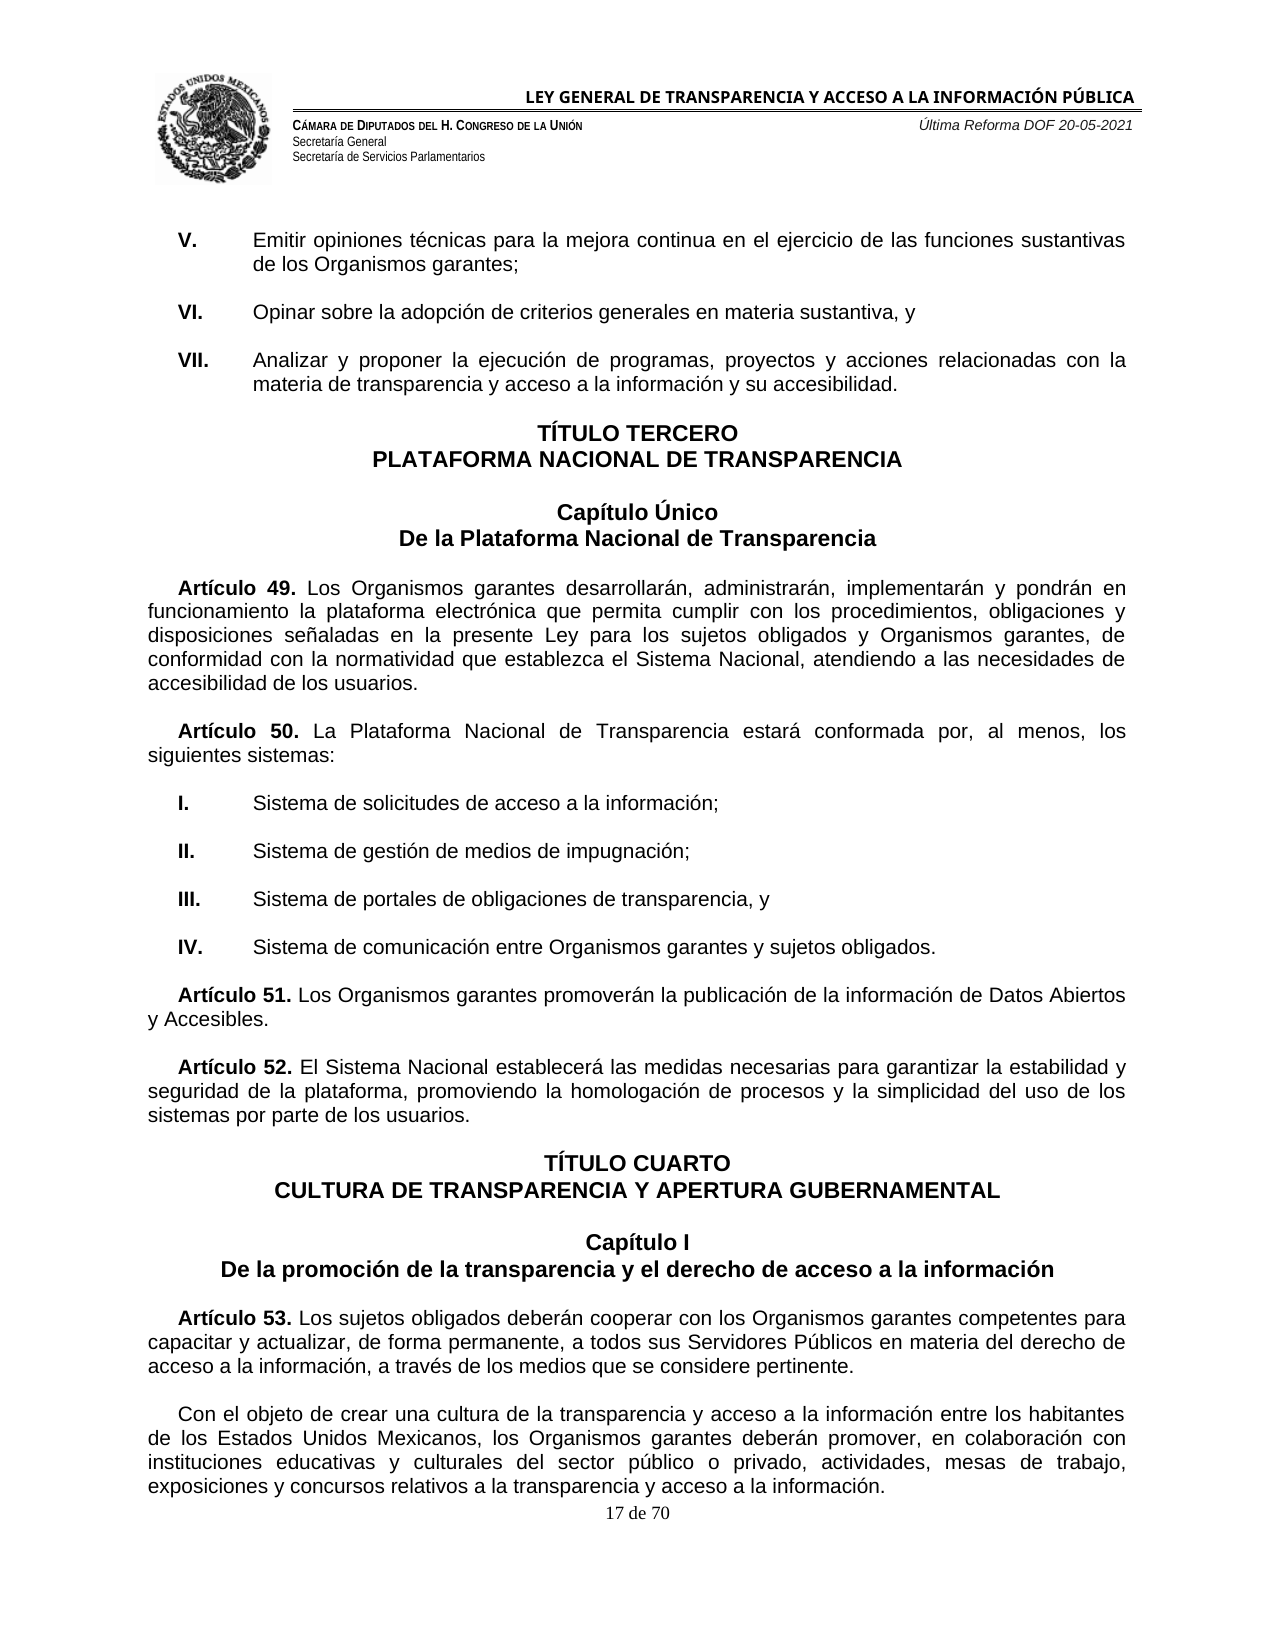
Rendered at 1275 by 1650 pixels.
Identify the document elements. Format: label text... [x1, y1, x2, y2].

text III. Sistema de portales de obligaciones de transparencia, y [178, 887, 1127, 911]
text Artículo 49. Los Organismos garantes desarrollarán, administrarán, implementarán y pondrán en funcionamiento la plataforma electrónica que permita cumplir con los procedimientos, obligaciones y disposiciones señaladas en la presente Ley para los sujetos obligados y Organismos garantes, de conformidad con la normatividad que establezca el Sistema Nacional, atendiendo a las necesidades de accesibilidad de los usuarios. [148, 575, 1127, 695]
text Capítulo I [148, 1229, 1127, 1256]
text TÍTULO CUARTO [148, 1150, 1127, 1177]
text De la promoción de la transparencia y el derecho de acceso a la información [148, 1256, 1127, 1282]
text Capítulo Único [148, 499, 1127, 525]
text Artículo 50. La Plataforma Nacional de Transparencia estará conformada por, al menos, los siguientes sistemas: [148, 719, 1127, 767]
text I. Sistema de solicitudes de acceso a la información; [178, 791, 1127, 815]
text TÍTULO TERCERO [148, 419, 1127, 446]
text Artículo 53. Los sujetos obligados deberán cooperar con los Organismos garantes competentes para capacitar y actualizar, de forma permanente, a todos sus Servidores Públicos en materia del derecho de acceso a la información, a través de los medios que se considere pertinente. [148, 1306, 1127, 1378]
text Artículo 52. El Sistema Nacional establecerá las medidas necesarias para garantizar la estabilidad y seguridad de la plataforma, promoviendo la homologación de procesos y la simplicidad del uso de los sistemas por parte de los usuarios. [148, 1054, 1127, 1126]
text VI. Opinar sobre la adopción de criterios generales en materia sustantiva, y [178, 300, 1127, 324]
text Con el objeto de crear una cultura de la transparencia y acceso a la información entre los habitantes de los Estados Unidos Mexicanos, los Organismos garantes deberán promover, en colaboración con instituciones educativas y culturales del sector público o privado, actividades, mesas de trabajo, exposiciones y concursos relativos a la transparencia y acceso a la información. [148, 1402, 1127, 1498]
text II. Sistema de gestión de medios de impugnación; [178, 839, 1127, 863]
text IV. Sistema de comunicación entre Organismos garantes y sujetos obligados. [178, 935, 1127, 959]
text Artículo 51. Los Organismos garantes promoverán la publicación de la información de Datos Abiertos y Accesibles. [148, 983, 1127, 1031]
text CULTURA DE TRANSPARENCIA Y APERTURA GUBERNAMENTAL [148, 1177, 1127, 1203]
text De la Plataforma Nacional de Transparencia [148, 525, 1127, 551]
text PLATAFORMA NACIONAL DE TRANSPARENCIA [148, 446, 1127, 472]
text V. Emitir opiniones técnicas para la mejora continua en el ejercicio de las funciones sustantivas de los Organismos garantes; [178, 228, 1127, 276]
text VII. Analizar y proponer la ejecución de programas, proyectos y acciones relacionadas con la materia de transparencia y acceso a la información y su accesibilidad. [178, 348, 1127, 396]
